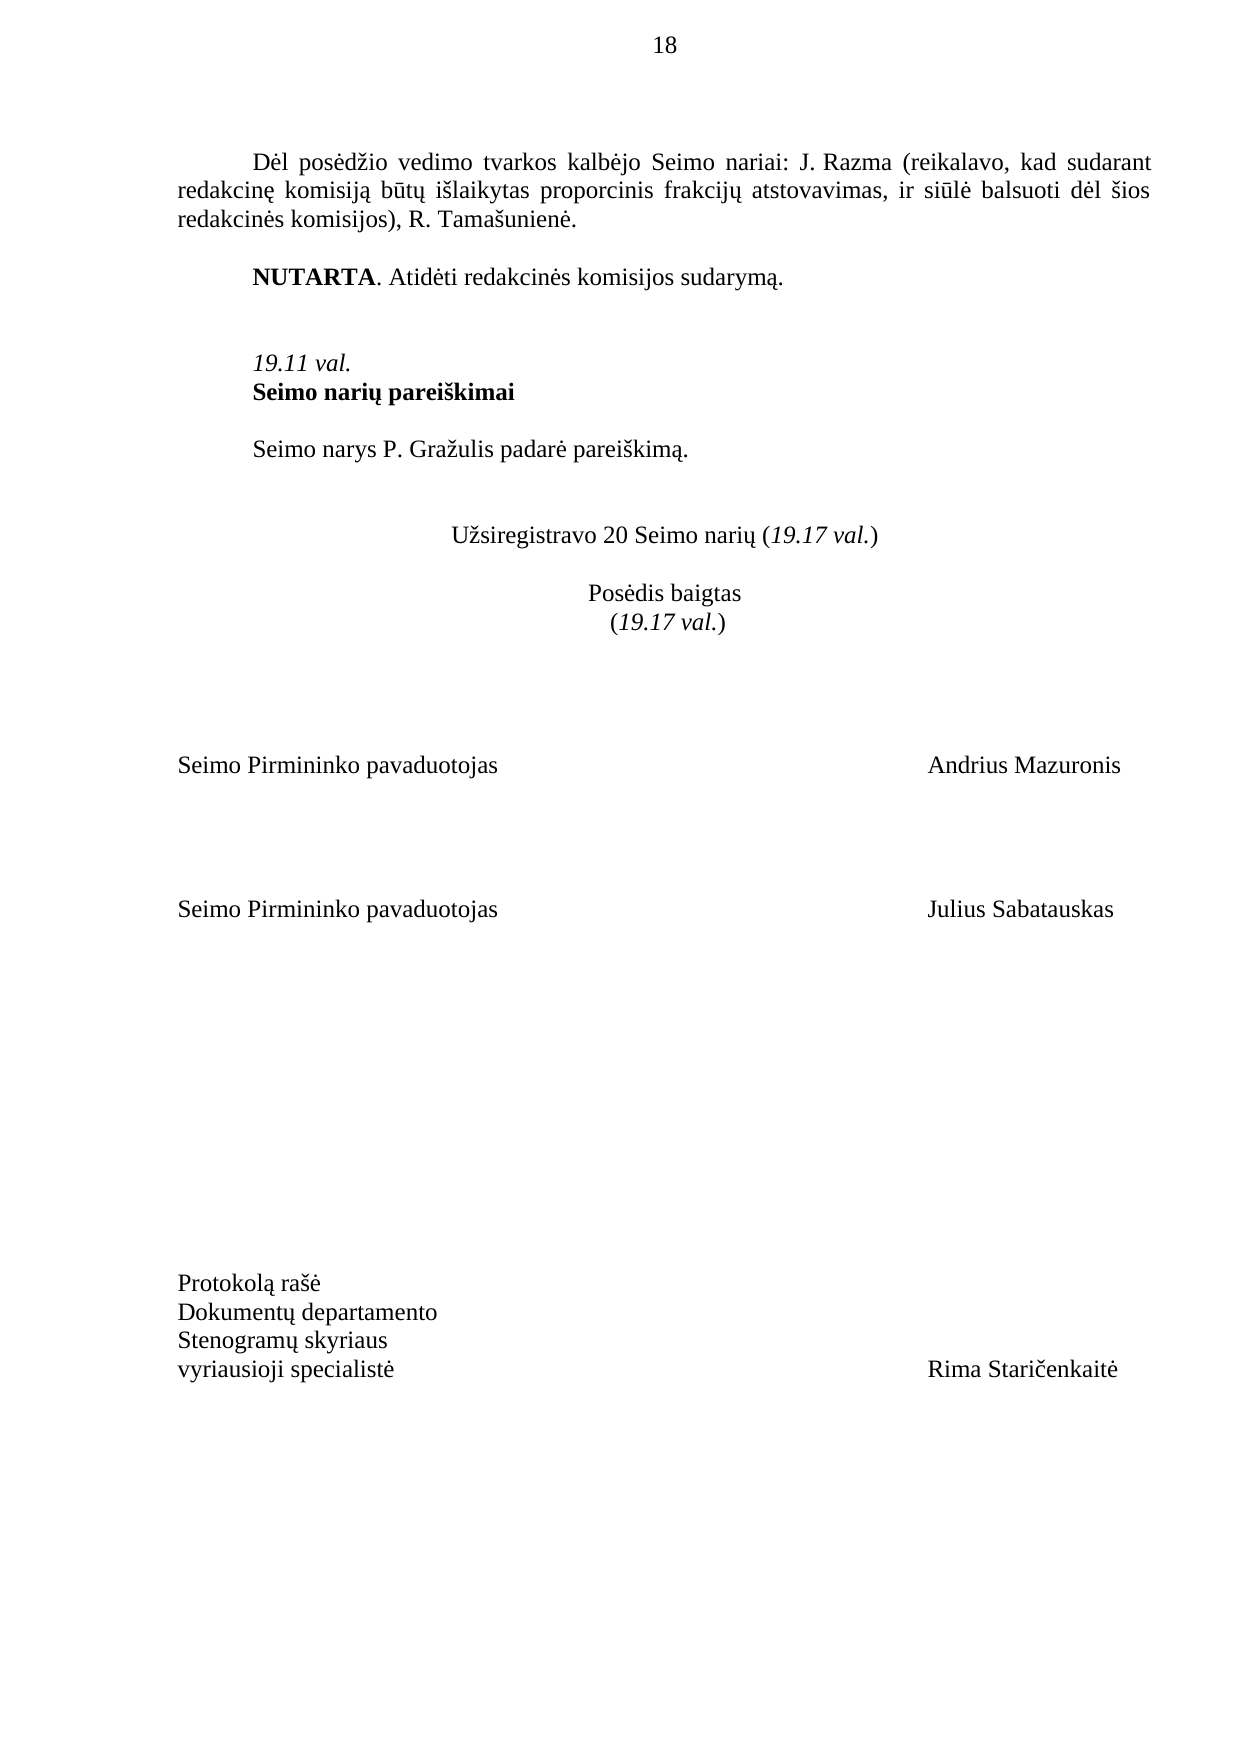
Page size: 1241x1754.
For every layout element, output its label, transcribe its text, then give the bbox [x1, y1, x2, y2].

text vyriausioji specialistė Rima Staričenkaitė [177, 1354, 1152, 1383]
text (19.17 val.) [177, 607, 1152, 636]
text Seimo Pirmininko pavaduotojas Andrius Mazuronis [177, 751, 1152, 779]
text Užsiregistravo 20 Seimo narių (19.17 val.) [177, 521, 1152, 549]
text Stenogramų skyriaus [177, 1326, 1152, 1354]
text Seimo narių pareiškimai [177, 377, 1152, 406]
text Protokolą rašė [177, 1268, 1152, 1297]
text Dokumentų departamento [177, 1297, 1152, 1326]
text Dėl posėdžio vedimo tvarkos kalbėjo Seimo nariai: J. Razma (reikalavo, kad sudarant redakcinę komisiją būtų išlaikytas proporcinis frakcijų atstovavimas, ir siūlė balsuoti dėl šios redakcinės komisijos), R. Tamašunienė. [177, 147, 1152, 233]
text Seimo Pirmininko pavaduotojas Julius Sabatauskas [177, 894, 1152, 923]
text Seimo narys P. Gražulis padarė pareiškimą. [177, 434, 1152, 463]
text NUTARTA. Atidėti redakcinės komisijos sudarymą. [177, 262, 1152, 291]
text Posėdis baigtas [177, 578, 1152, 607]
text 19.11 val. [177, 348, 1152, 377]
